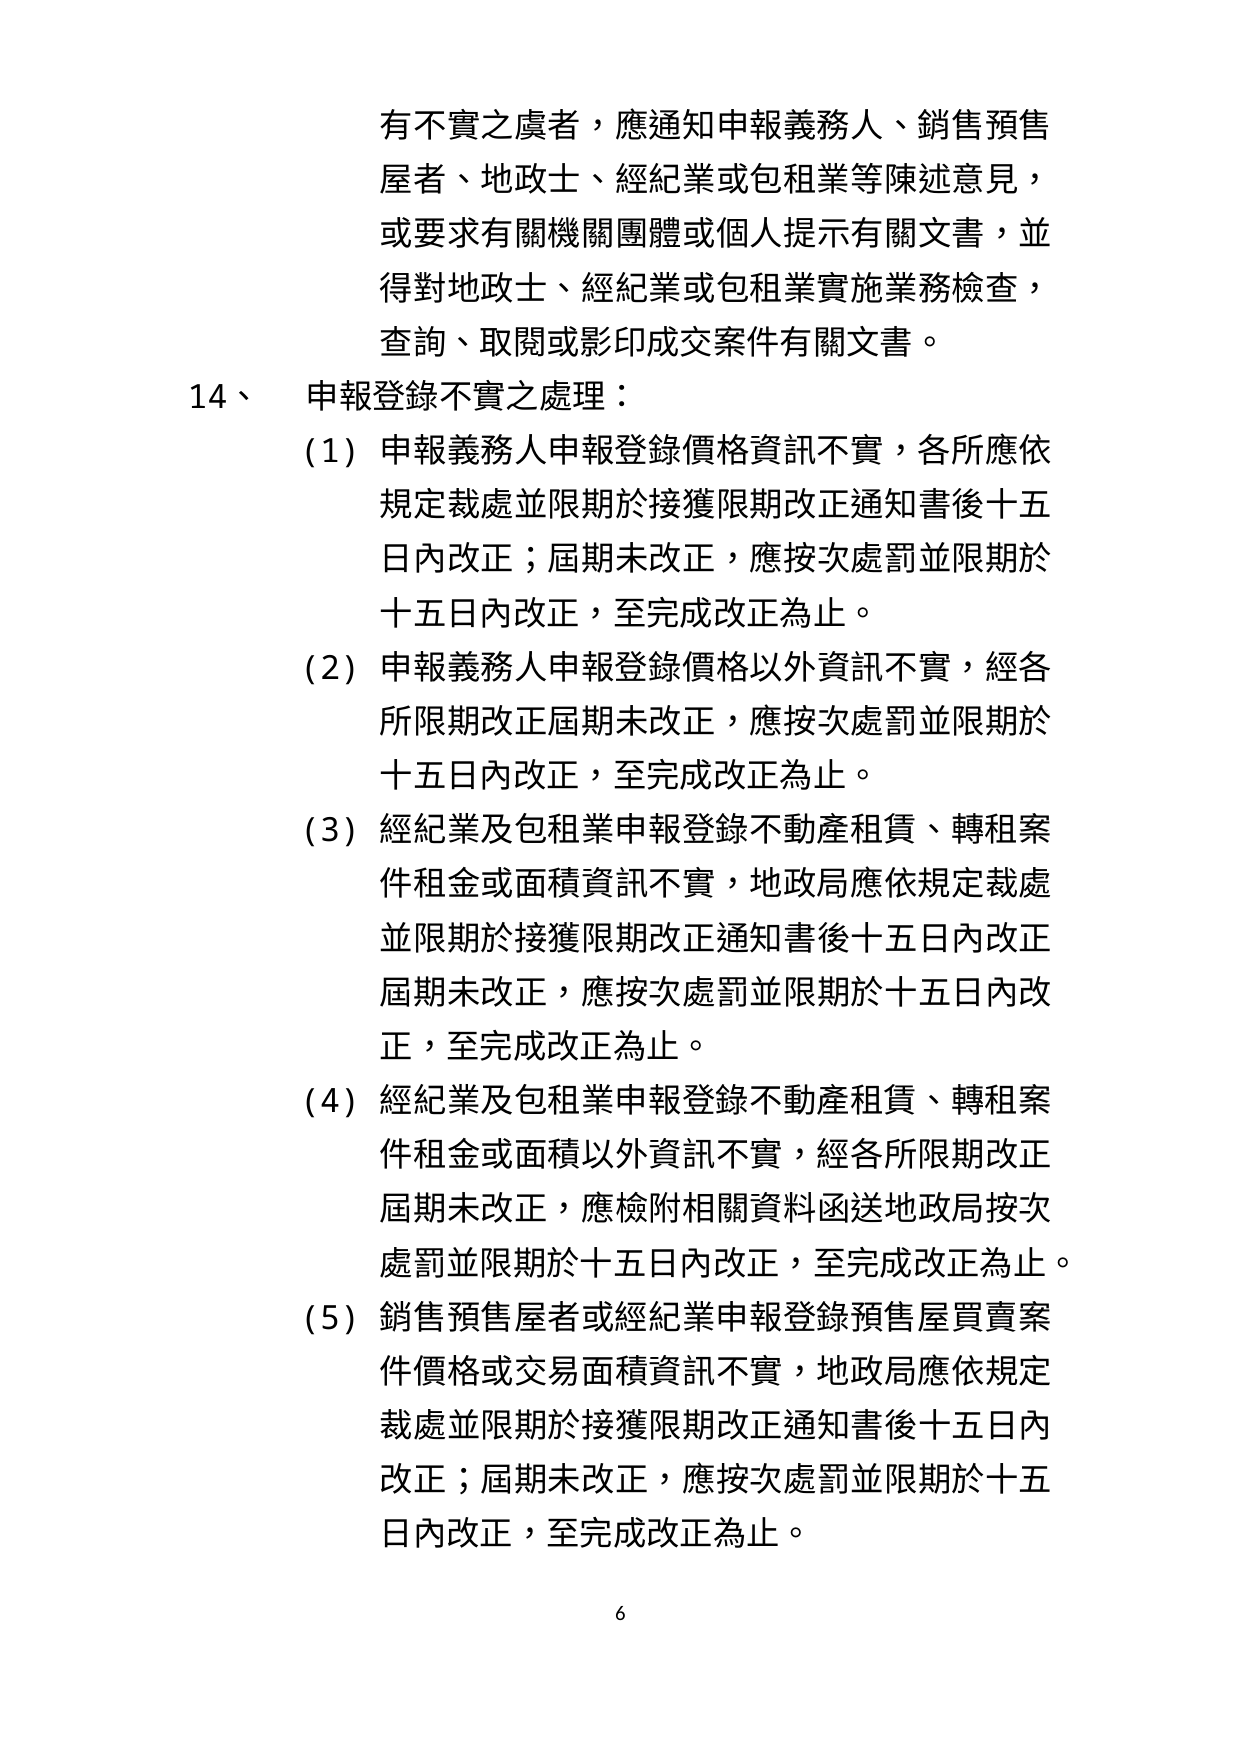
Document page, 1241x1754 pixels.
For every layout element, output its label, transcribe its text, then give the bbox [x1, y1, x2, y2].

list 申報義務人申報登錄價格以外資訊不實，經各所限期改正屆期未改正，應按次處罰並限期於十五日內改正，至完成改正為止。 [300, 636, 1053, 798]
list 經紀業及包租業申報登錄不動產租賃、轉租案件租金或面積資訊不實，地政局應依規定裁處並限期於接獲限期改正通知書後十五日內改正；屆期未改正，應按次處罰並限期於十五日內改正，至完成改正為止。 [300, 798, 1053, 1069]
list 申報義務人申報登錄價格資訊不實，各所應依規定裁處並限期於接獲限期改正通知書後十五日內改正；屆期未改正，應按次處罰並限期於十五日內改正，至完成改正為止。 [300, 419, 1053, 636]
list 申報登錄不實之處理： [187, 365, 1053, 419]
list 有不實之虞者，應通知申報義務人、銷售預售屋者、地政士、經紀業或包租業等陳述意見，或要求有關機關團體或個人提示有關文書，並得對地政士、經紀業或包租業實施業務檢查，查詢、取閱或影印成交案件有關文書。 [300, 94, 1053, 365]
list 銷售預售屋者或經紀業申報登錄預售屋買賣案件價格或交易面積資訊不實，地政局應依規定裁處並限期於接獲限期改正通知書後十五日內改正；屆期未改正，應按次處罰並限期於十五日內改正，至完成改正為止。 [300, 1286, 1053, 1557]
list 經紀業及包租業申報登錄不動產租賃、轉租案件租金或面積以外資訊不實，經各所限期改正屆期未改正，應檢附相關資料函送地政局按次處罰並限期於十五日內改正，至完成改正為止。 [300, 1069, 1053, 1286]
